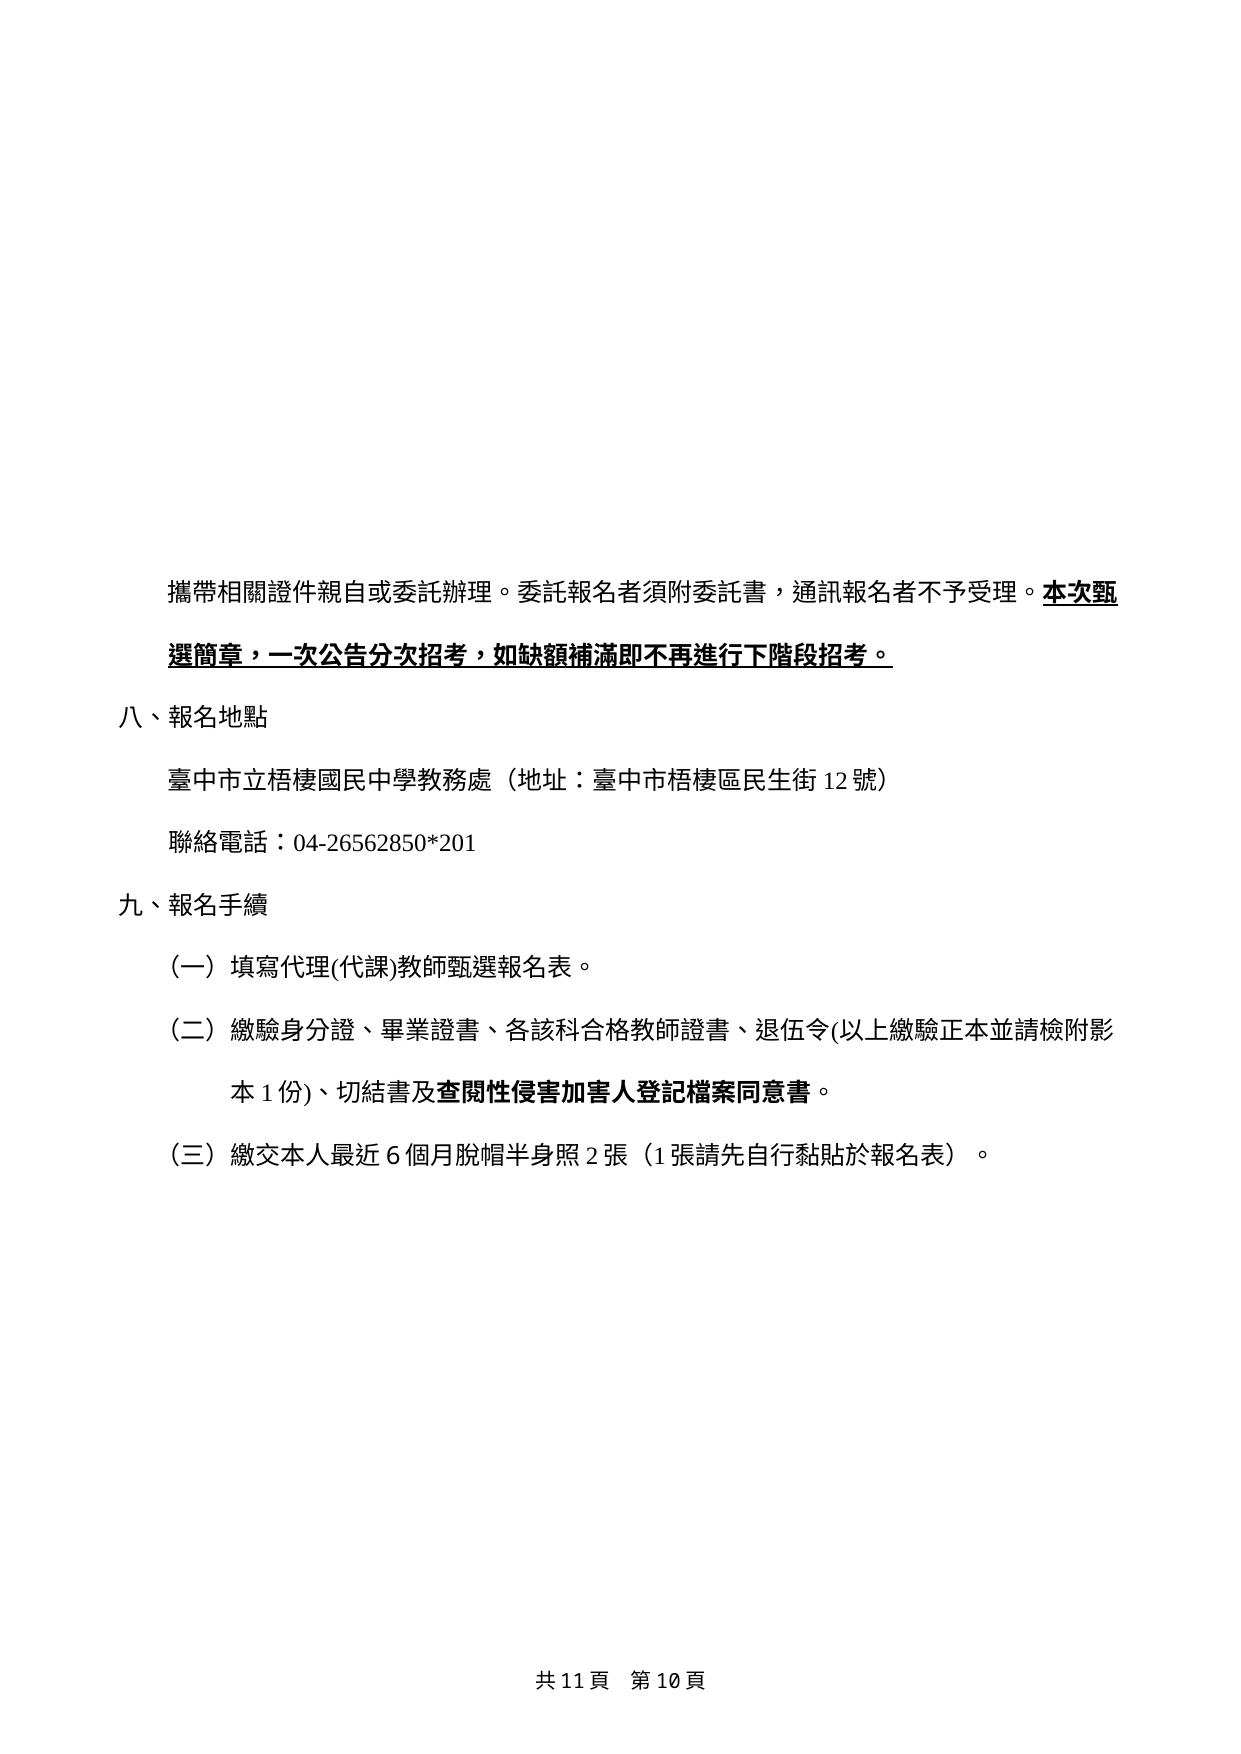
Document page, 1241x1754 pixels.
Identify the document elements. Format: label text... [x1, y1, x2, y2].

text （二）繳驗身分證、畢業證書、各該科合格教師證書、退伍令(以上繳驗正本並請檢附影本1份)、切結書及查閱性侵害加害人登記檔案同意書。 [156, 987, 1122, 1112]
text （一）填寫代理(代課)教師甄選報名表。 [118, 924, 1122, 987]
text 攜帶相關證件親自或委託辦理。委託報名者須附委託書，通訊報名者不予受理。本次甄選簡章，一次公告分次招考，如缺額補滿即不再進行下階段招考。 [168, 549, 1122, 674]
text 聯絡電話：04-26562850*201 [168, 799, 1122, 862]
text 九、報名手續 [118, 862, 1122, 924]
text 臺中市立梧棲國民中學教務處（地址：臺中市梧棲區民生街12號） [168, 737, 1122, 799]
text （三）繳交本人最近6個月脫帽半身照2張（1張請先自行黏貼於報名表）。 [156, 1112, 1122, 1174]
text 八、報名地點 [118, 674, 1122, 737]
